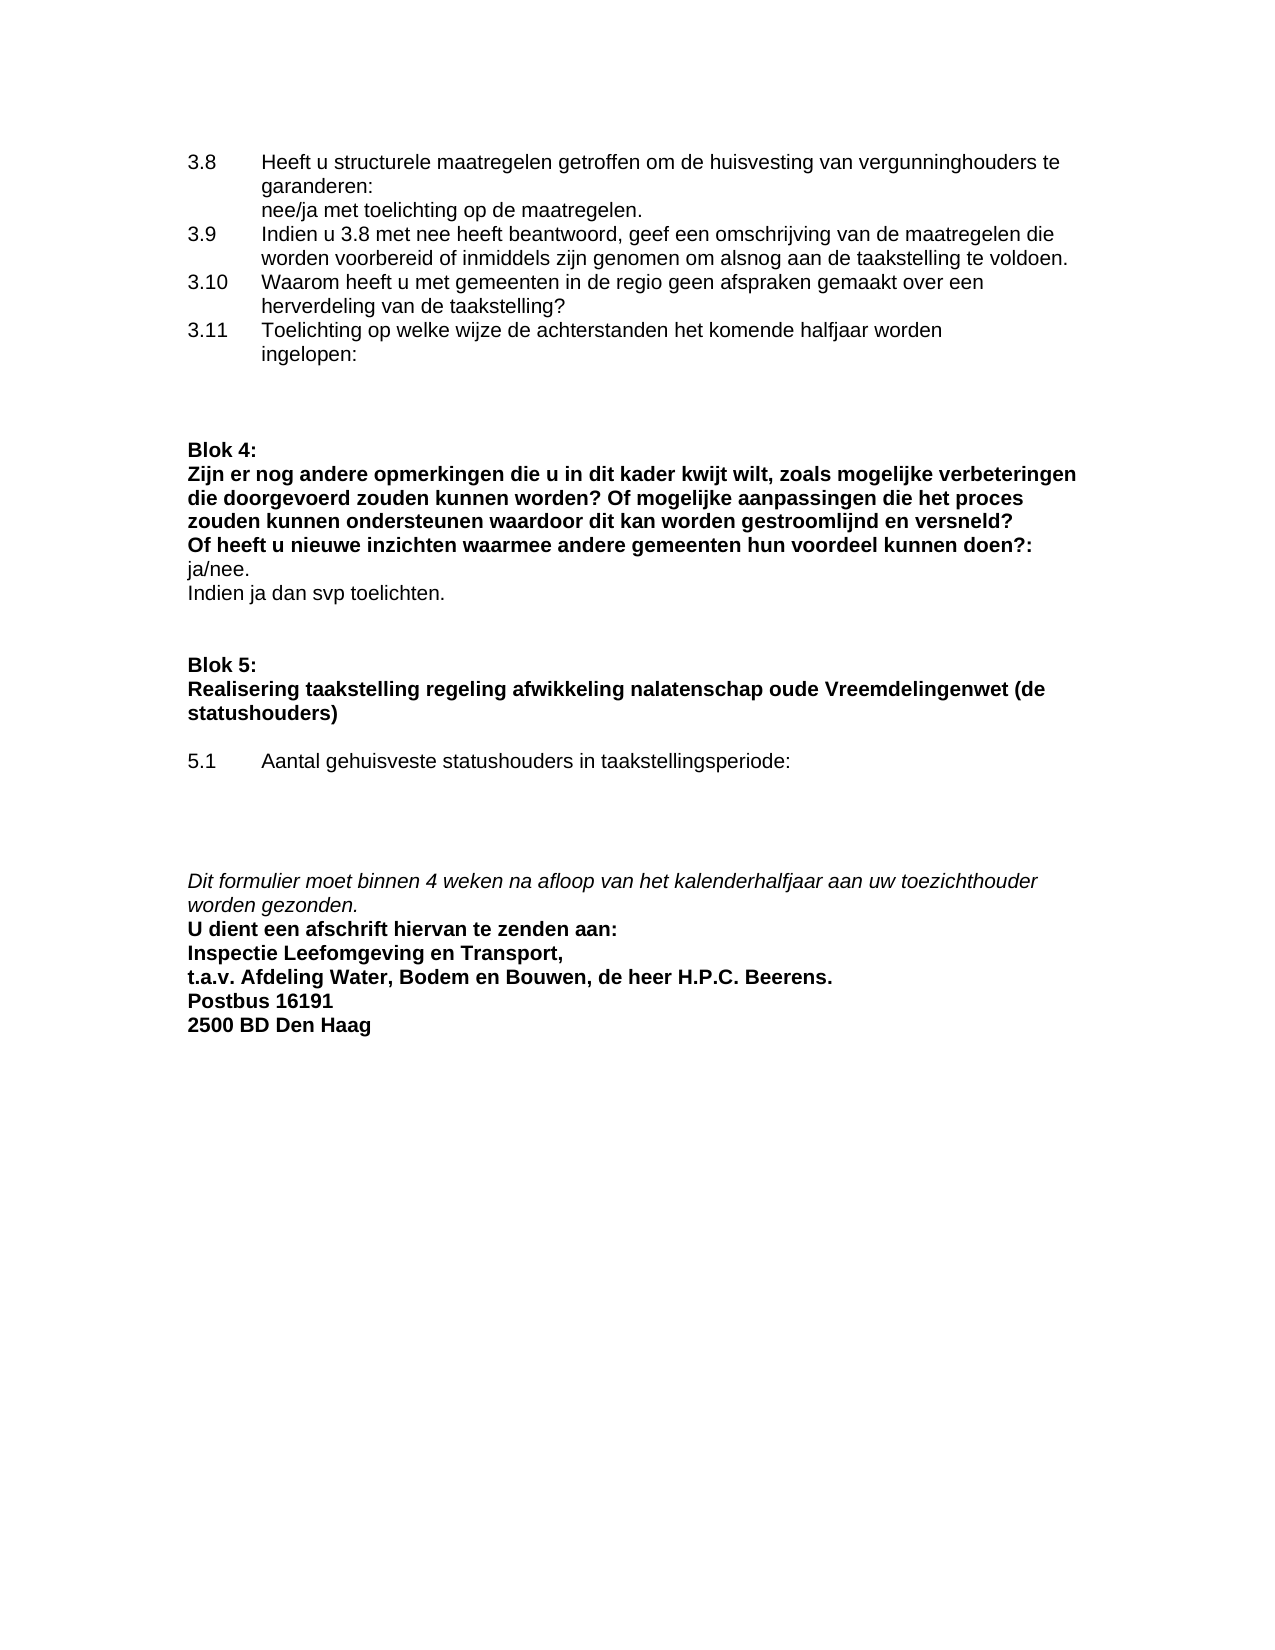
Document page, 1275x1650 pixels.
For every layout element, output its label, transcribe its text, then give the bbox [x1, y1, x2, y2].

text 3.9 Indien u 3.8 met nee heeft beantwoord, geef een omschrijving van de maatregelen die worden voorbereid of inmiddels zijn genomen om alsnog aan de taakstelling te voldoen. [187, 222, 1087, 270]
text t.a.v. Afdeling Water, Bodem en Bouwen, de heer H.P.C. Beerens. [187, 964, 1087, 988]
text U dient een afschrift hiervan te zenden aan: [187, 917, 1087, 941]
text 3.10 Waarom heeft u met gemeenten in de regio geen afspraken gemaakt over een herverdeling van de taakstelling? [187, 270, 1087, 318]
text Blok 4: [187, 437, 1087, 461]
text nee/ja met toelichting op de maatregelen. [187, 198, 1087, 222]
text 2500 BD Den Haag [187, 1012, 1087, 1036]
text 3.8 Heeft u structurele maatregelen getroffen om de huisvesting van vergunninghouders te garanderen: [187, 150, 1087, 198]
text Postbus 16191 [187, 988, 1087, 1012]
text Zijn er nog andere opmerkingen die u in dit kader kwijt wilt, zoals mogelijke verbeteringen die doorgevoerd zouden kunnen worden? Of mogelijke aanpassingen die het proces zouden kunnen ondersteunen waardoor dit kan worden gestroomlijnd en versneld? [187, 461, 1087, 533]
list Aantal gehuisveste statushouders in taakstellingsperiode: [187, 749, 1087, 773]
text ingelopen: [187, 342, 1087, 366]
text Of heeft u nieuwe inzichten waarmee andere gemeenten hun voordeel kunnen doen?: [187, 533, 1087, 557]
text Dit formulier moet binnen 4 weken na afloop van het kalenderhalfjaar aan uw toezichthouder worden gezonden. [187, 869, 1087, 917]
text 3.11 Toelichting op welke wijze de achterstanden het komende halfjaar worden [187, 318, 1087, 342]
subtitle Realisering taakstelling regeling afwikkeling nalatenschap oude Vreemdelingenwet (de statushouders) [187, 677, 1087, 725]
text Blok 5: [187, 653, 1087, 677]
text Inspectie Leefomgeving en Transport, [187, 941, 1087, 964]
text ja/nee. [187, 557, 1087, 581]
text Indien ja dan svp toelichten. [187, 581, 1087, 605]
